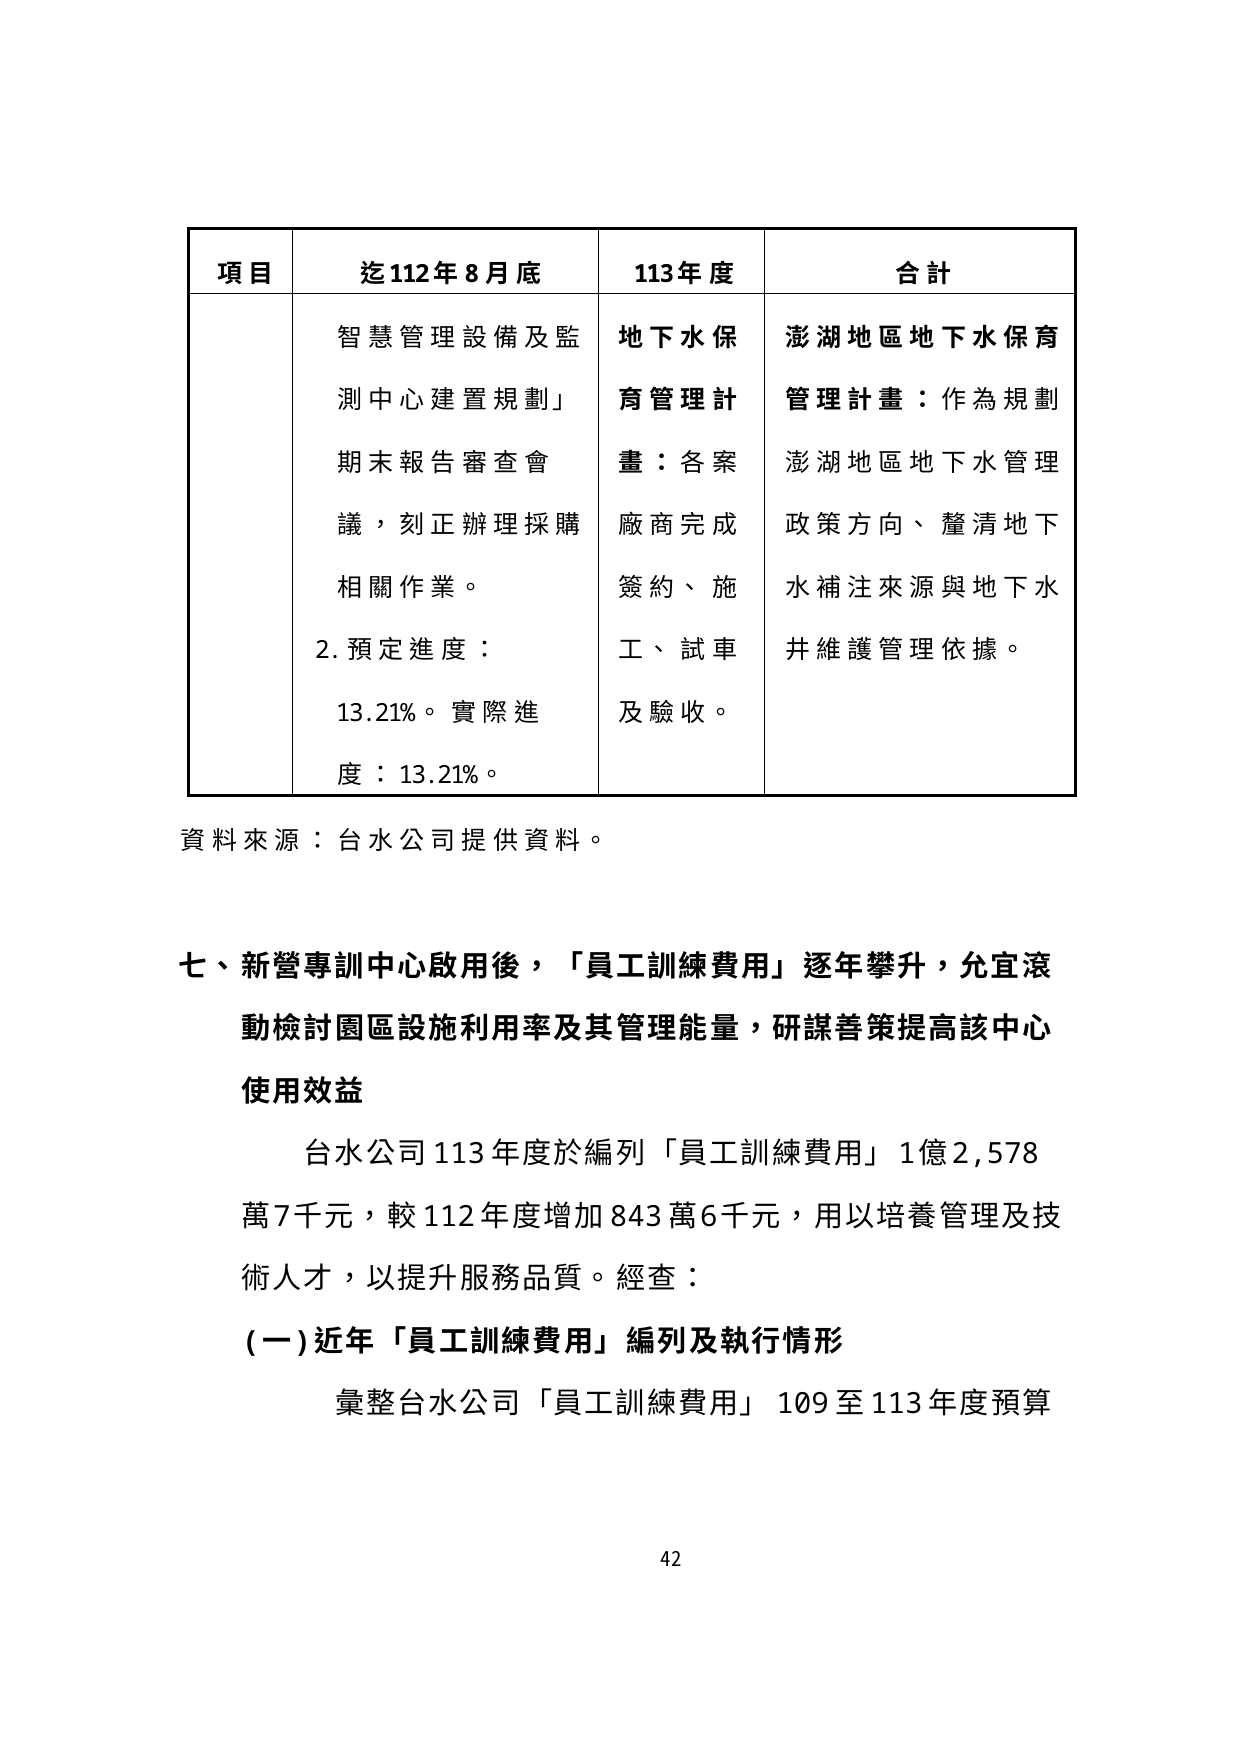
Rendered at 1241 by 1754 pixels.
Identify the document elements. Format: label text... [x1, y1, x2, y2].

table_header 項目 [190, 230, 292, 293]
table_cell 地下水保育管理計畫：各案廠商完成簽約、施工、試車及驗收。 [599, 294, 764, 794]
table_cell 澎湖地區地下水保育管理計畫：作為規劃澎湖地區地下水管理政策方向、釐清地下水補注來源與地下水井維護管理依據。 [765, 294, 1074, 794]
table_cell [190, 294, 292, 794]
table_header 迄112年8月底 [293, 230, 598, 293]
table_header 合計 [765, 230, 1074, 293]
text 七、新營專訓中心啟用後，「員工訓練費用」逐年攀升，允宜滾動檢討園區設施利用率及其管理能量，研謀善策提高該中心使用效益 [177, 922, 1063, 1109]
table_cell 智慧管理設備及監測中心建置規劃」期末報告審查會議，刻正辦理採購相關作業。 2.預定進度：13.21%。實際進度：13.21%。 [293, 294, 598, 794]
text 彙整台水公司「員工訓練費用」109至113年度預算 [266, 1359, 1063, 1422]
text 台水公司113年度於編列「員工訓練費用」1億2,578萬7千元，較112年度增加843萬6千元，用以培養管理及技術人才，以提升服務品質。經查： [236, 1109, 1063, 1297]
text (一)近年「員工訓練費用」編列及執行情形 [236, 1297, 1063, 1359]
text 資料來源：台水公司提供資料。 [176, 797, 1066, 859]
table_header 113年度 [599, 230, 764, 293]
